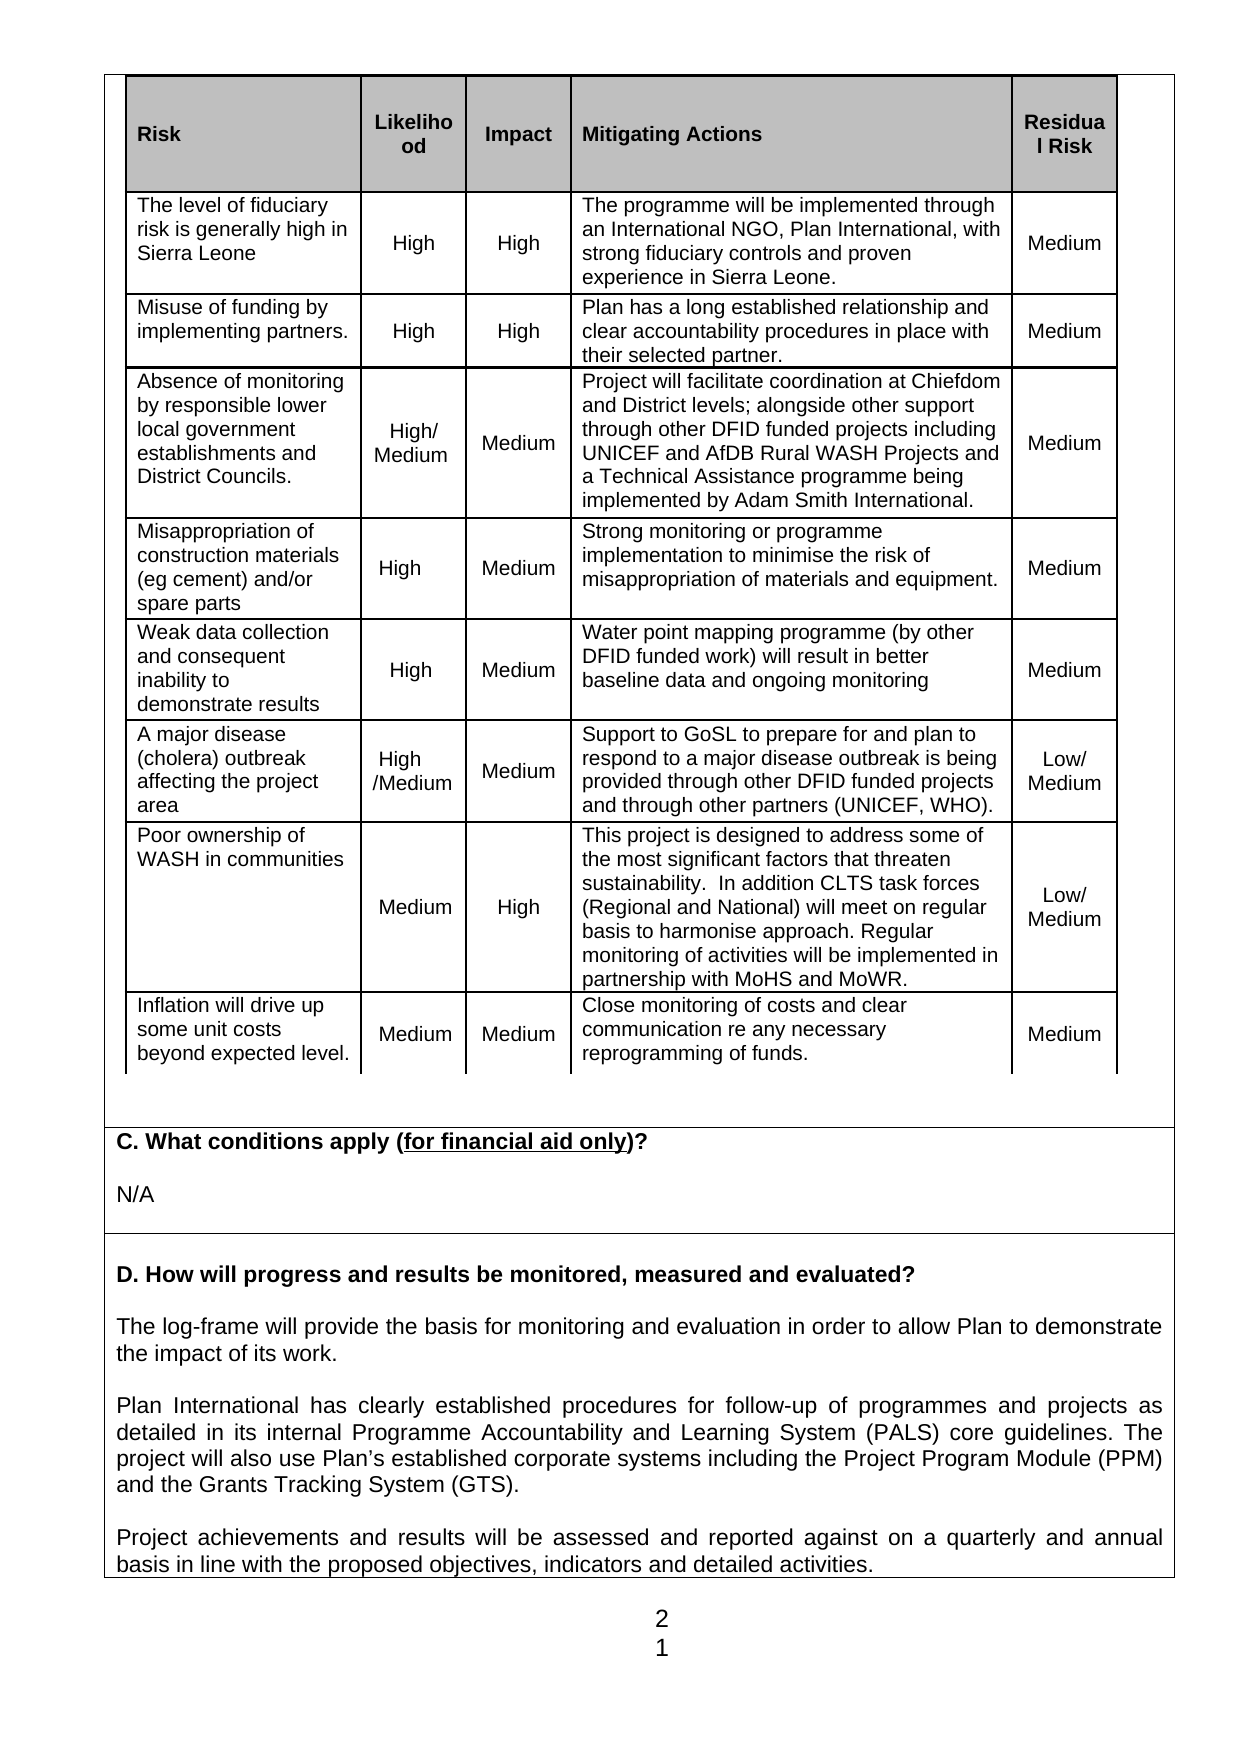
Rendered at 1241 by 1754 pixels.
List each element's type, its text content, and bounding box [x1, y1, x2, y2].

table_cell Inflation will drive up some unit costs beyond expected level. [127, 993, 360, 1074]
table_cell Low/ Medium [1013, 721, 1116, 821]
table_header Mitigating Actions [572, 77, 1011, 191]
table_header Impact [467, 77, 570, 191]
table_header Risk [127, 77, 360, 191]
table_cell High [362, 193, 465, 292]
table_cell Low/ Medium [1013, 823, 1116, 991]
table_cell Absence of monitoring by responsible lower local government establishments and District Councils. [127, 369, 360, 517]
table_cell High [362, 519, 465, 618]
table_cell Medium [467, 993, 570, 1074]
table_header Likelihood [362, 77, 465, 191]
table_cell Medium [1013, 620, 1116, 719]
table_cell Misuse of funding by implementing partners. [127, 295, 360, 366]
table_cell Medium [1013, 519, 1116, 618]
table_cell C. What conditions apply (for financial aid only)? N/A [105, 1128, 1174, 1233]
table_cell Medium [1013, 193, 1116, 292]
table_cell High [467, 193, 570, 292]
table_cell A major disease (cholera) outbreak affecting the project area [127, 721, 360, 821]
table_cell The programme will be implemented through an International NGO, Plan International, with strong fiduciary controls and proven experience in Sierra Leone. [572, 193, 1011, 292]
table_cell The level of fiduciary risk is generally high in Sierra Leone [127, 193, 360, 292]
table_cell D. How will progress and results be monitored, measured and evaluated? The log-frame will provide the basis for monitoring and evaluation in order to allow Plan to demonstrate the impact of its work. Plan International has clearly established procedures for follow-up of programmes and projects as detailed in its internal Programme Accountability and Learning System (PALS) core guidelines. The project will also use Plan’s established corporate systems including the Project Program Module (PPM) and the Grants Tracking System (GTS). Project achievements and results will be assessed and reported against on a quarterly and annual basis in line with the proposed objectives, indicators and detailed activities. [105, 1234, 1174, 1577]
table_cell Water point mapping programme (by other DFID funded work) will result in better baseline data and ongoing monitoring [572, 620, 1011, 719]
table_cell Weak data collection and consequent inability to demonstrate results [127, 620, 360, 719]
table_cell High /Medium [362, 721, 465, 821]
table_cell Medium [362, 993, 465, 1074]
table_cell High [362, 295, 465, 366]
table_cell [105, 75, 1174, 1127]
table_cell Strong monitoring or programme implementation to minimise the risk of misappropriation of materials and equipment. [572, 519, 1011, 618]
table_header Residual Risk [1013, 77, 1116, 191]
table_cell Plan has a long established relationship and clear accountability procedures in place with their selected partner. [572, 295, 1011, 366]
table_cell This project is designed to address some of the most significant factors that threaten sustainability. In addition CLTS task forces (Regional and National) will meet on regular basis to harmonise approach. Regular monitoring of activities will be implemented in partnership with MoHS and MoWR. [572, 823, 1011, 991]
table_cell High [467, 823, 570, 991]
table_cell Poor ownership of WASH in communities [127, 823, 360, 991]
table_cell Medium [467, 369, 570, 517]
table_cell Medium [467, 620, 570, 719]
table_cell Close monitoring of costs and clear communication re any necessary reprogramming of funds. [572, 993, 1011, 1074]
table_cell High [467, 295, 570, 366]
table_cell Misappropriation of construction materials (eg cement) and/or spare parts [127, 519, 360, 618]
table_cell Medium [467, 721, 570, 821]
table_cell Medium [467, 519, 570, 618]
table_cell Support to GoSL to prepare for and plan to respond to a major disease outbreak is being provided through other DFID funded projects and through other partners (UNICEF, WHO). [572, 721, 1011, 821]
table_cell Project will facilitate coordination at Chiefdom and District levels; alongside other support through other DFID funded projects including UNICEF and AfDB Rural WASH Projects and a Technical Assistance programme being implemented by Adam Smith International. [572, 369, 1011, 517]
table_cell Medium [1013, 369, 1116, 517]
table_cell Medium [1013, 993, 1116, 1074]
table_cell High/ Medium [362, 369, 465, 517]
table_cell Medium [1013, 295, 1116, 366]
table_cell High [362, 620, 465, 719]
table_cell Medium [362, 823, 465, 991]
